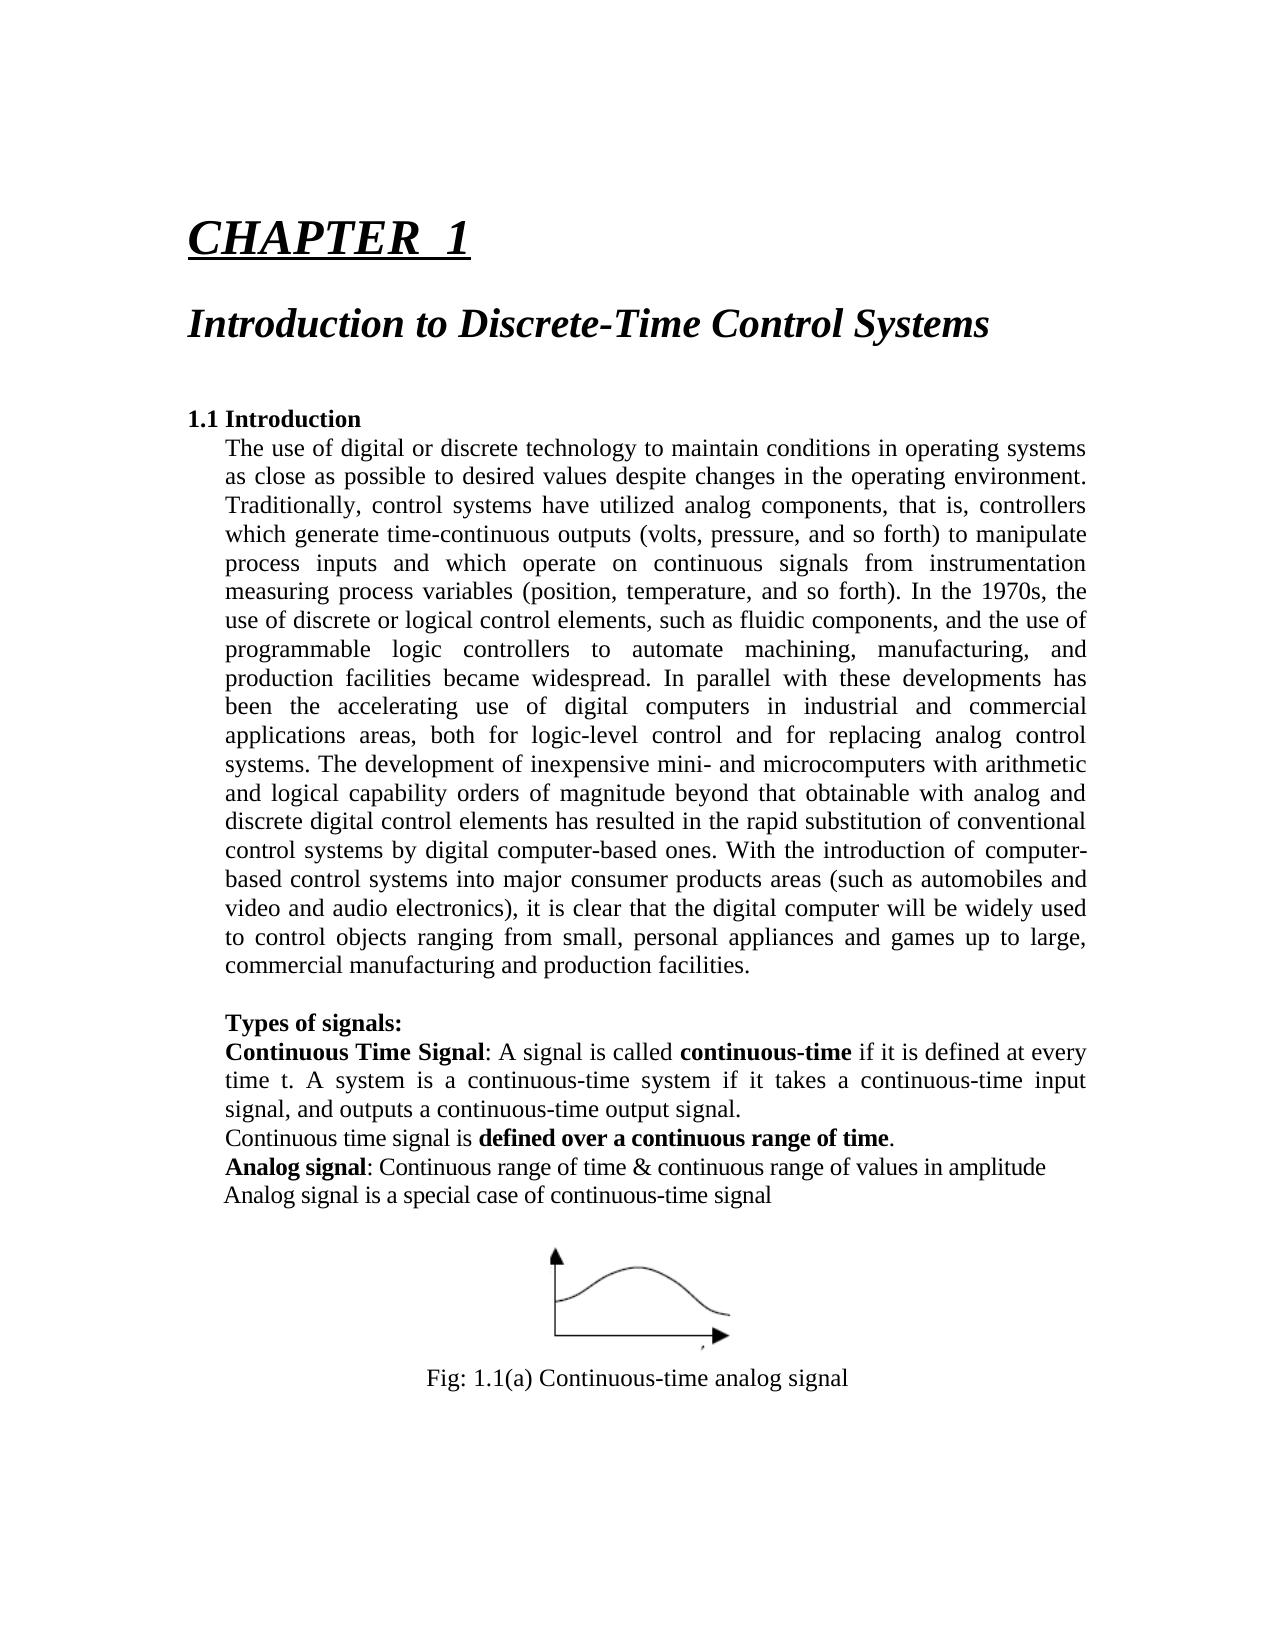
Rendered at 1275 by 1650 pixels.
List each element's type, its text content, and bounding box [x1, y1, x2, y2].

picture [537, 1247, 738, 1354]
text CHAPTER 1 [187, 207, 1087, 265]
list Introduction [187, 404, 1087, 433]
text Continuous Time Signal: A signal is called continuous-time if it is defined at every time t. A system is a continuous-time system if it takes a continuous-time input signal, and outputs a continuous-time output signal. [225, 1037, 1087, 1123]
text Continuous time signal is defined over a continuous range of time. [225, 1123, 1087, 1152]
text The use of digital or discrete technology to maintain conditions in operating systems as close as possible to desired values despite changes in the operating environment. Traditionally, control systems have utilized analog components, that is, controllers which generate time-continuous outputs (volts, pressure, and so forth) to manipulate process inputs and which operate on continuous signals from instrumentation measuring process variables (position, temperature, and so forth). In the 1970s, the use of discrete or logical control elements, such as fluidic components, and the use of programmable logic controllers to automate machining, manufacturing, and production facilities became widespread. In parallel with these developments has been the accelerating use of digital computers in industrial and commercial applications areas, both for logic-level control and for replacing analog control systems. The development of inexpensive mini- and microcomputers with arithmetic and logical capability orders of magnitude beyond that obtainable with analog and discrete digital control elements has resulted in the rapid substitution of conventional control systems by digital computer-based ones. With the introduction of computer-based control systems into major consumer products areas (such as automobiles and video and audio electronics), it is clear that the digital computer will be widely used to control objects ranging from small, personal appliances and games up to large, commercial manufacturing and production facilities. [225, 433, 1087, 979]
text Analog signal: Continuous range of time & continuous range of values in amplitude [225, 1152, 1087, 1180]
text Analog signal is a special case of continuous-time signal [187, 1180, 1087, 1209]
text Fig: 1.1(a) Continuous-time analog signal [187, 1363, 1087, 1392]
text Types of signals: [225, 1008, 1087, 1037]
text Introduction to Discrete-Time Control Systems [187, 298, 1087, 346]
